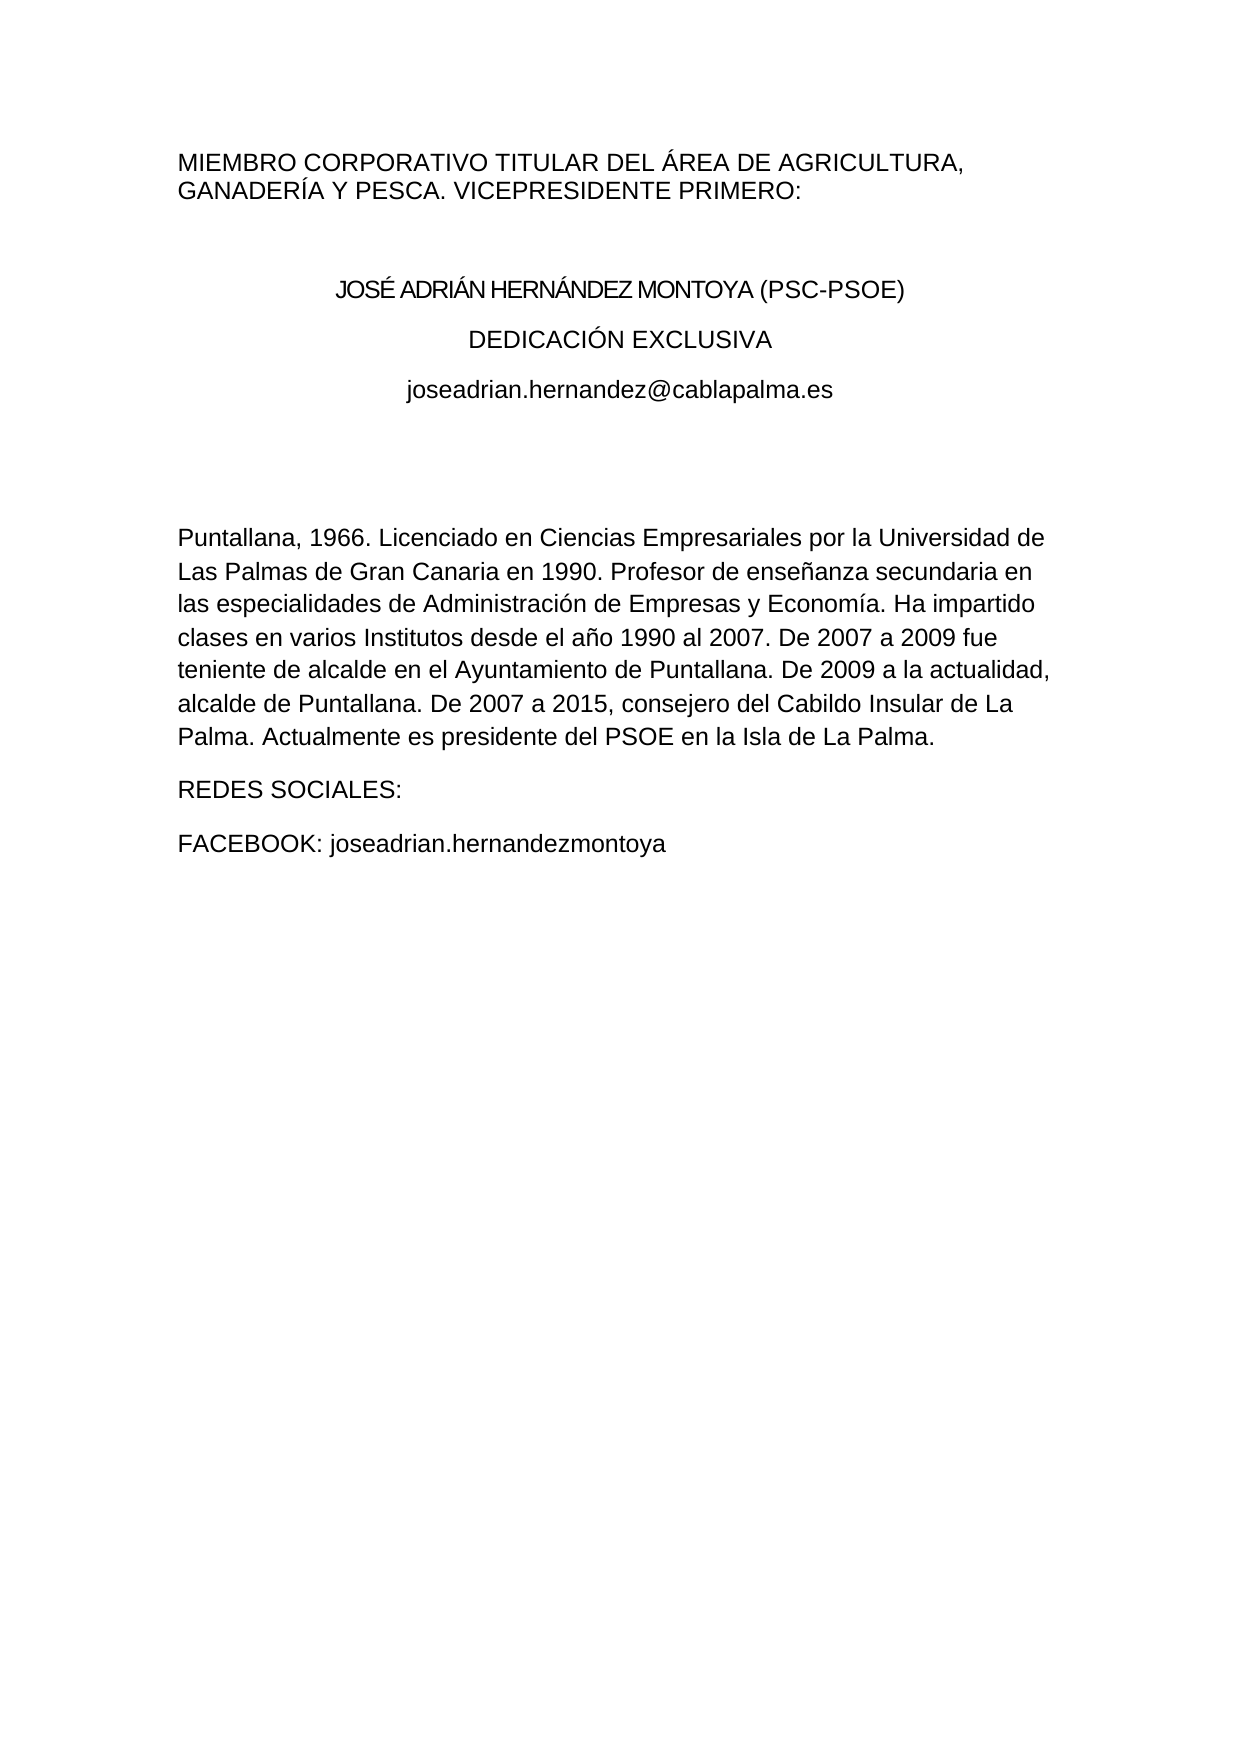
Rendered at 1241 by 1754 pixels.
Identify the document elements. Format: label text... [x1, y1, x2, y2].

text Puntallana, 1966. Licenciado en Ciencias Empresariales por la Universidad de Las Palmas de Gran Canaria en 1990. Profesor de enseñanza secundaria en las especialidades de Administración de Empresas y Economía. Ha impartido clases en varios Institutos desde el año 1990 al 2007. De 2007 a 2009 fue teniente de alcalde en el Ayuntamiento de Puntallana. De 2009 a la actualidad, alcalde de Puntallana. De 2007 a 2015, consejero del Cabildo Insular de La Palma. Actualmente es presidente del PSOE en la Isla de La Palma. [177, 523, 1063, 750]
text joseadrian.hernandez@cablapalma.es [177, 375, 1063, 403]
text DEDICACIÓN EXCLUSIVA [177, 325, 1063, 354]
text JOSÉ ADRIÁN HERNÁNDEZ MONTOYA (PSC-PSOE) [177, 276, 1063, 304]
text REDES SOCIALES: [177, 775, 1063, 804]
text FACEBOOK: joseadrian.hernandezmontoya [177, 829, 1063, 858]
text MIEMBRO CORPORATIVO TITULAR DEL ÁREA DE AGRICULTURA, GANADERÍA Y PESCA. VICEPRESIDENTE PRIMERO: [177, 148, 1063, 205]
